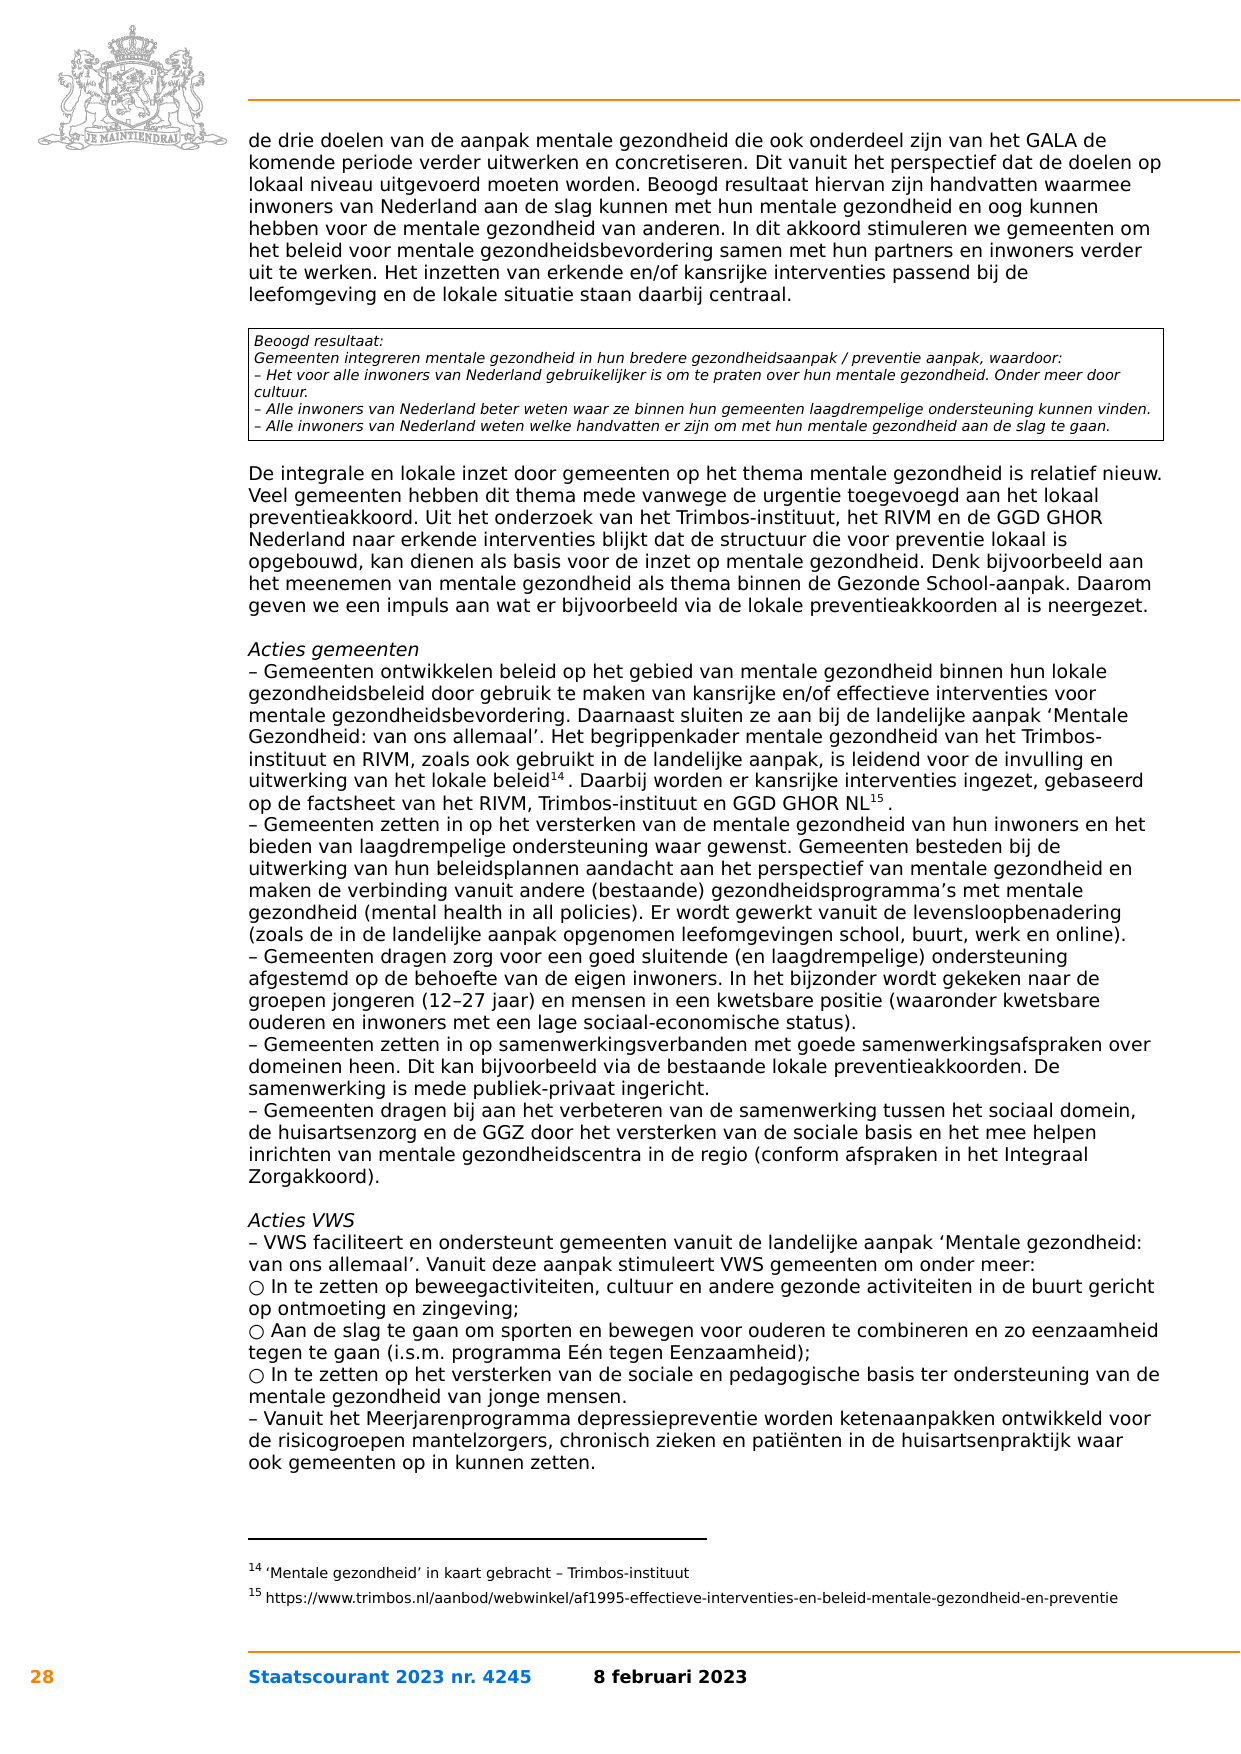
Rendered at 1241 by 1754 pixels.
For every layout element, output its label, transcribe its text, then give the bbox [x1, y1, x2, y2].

text de drie doelen van de aanpak mentale gezondheid die ook onderdeel zijn van het GALA de komende periode verder uitwerken en concretiseren. Dit vanuit het perspectief dat de doelen op lokaal niveau uitgevoerd moeten worden. Beoogd resultaat hiervan zijn handvatten waarmee inwoners van Nederland aan de slag kunnen met hun mentale gezondheid en oog kunnen hebben voor de mentale gezondheid van anderen. In dit akkoord stimuleren we gemeenten om het beleid voor mentale gezondheidsbevordering samen met hun partners en inwoners verder uit te werken. Het inzetten van erkende en/of kansrijke interventies passend bij de leefomgeving en de lokale situatie staan daarbij centraal. [248, 130, 1163, 306]
subtitle Acties VWS [248, 1210, 1163, 1232]
subtitle Acties gemeenten [248, 638, 1163, 661]
text ○ In te zetten op beweegactiviteiten, cultuur en andere gezonde activiteiten in de buurt gericht op ontmoeting en zingeving; [248, 1276, 1163, 1320]
text – Gemeenten zetten in op het versterken van de mentale gezondheid van hun inwoners en het bieden van laagdrempelige ondersteuning waar gewenst. Gemeenten besteden bij de uitwerking van hun beleidsplannen aandacht aan het perspectief van mentale gezondheid en maken de verbinding vanuit andere (bestaande) gezondheidsprogramma’s met mentale gezondheid (mental health in all policies). Er wordt gewerkt vanuit de levensloopbenadering (zoals de in de landelijke aanpak opgenomen leefomgevingen school, buurt, werk en online). [248, 814, 1163, 946]
text – Gemeenten dragen bij aan het verbeteren van de samenwerking tussen het sociaal domein, de huisartsenzorg en de GGZ door het versterken van de sociale basis en het mee helpen inrichten van mentale gezondheidscentra in de regio (conform afspraken in het Integraal Zorgakkoord). [248, 1100, 1163, 1188]
text – Gemeenten ontwikkelen beleid op het gebied van mentale gezondheid binnen hun lokale gezondheidsbeleid door gebruik te maken van kansrijke en/of effectieve interventies voor mentale gezondheidsbevordering. Daarnaast sluiten ze aan bij de landelijke aanpak ‘Mentale Gezondheid: van ons allemaal’. Het begrippenkader mentale gezondheid van het Trimbos-instituut en RIVM, zoals ook gebruikt in de landelijke aanpak, is leidend voor de invulling en uitwerking van het lokale beleid. Daarbij worden er kansrijke interventies ingezet, gebaseerd op de factsheet van het RIVM, Trimbos-instituut en GGD GHOR NL. [248, 661, 1163, 814]
picture [38, 25, 227, 150]
text – Vanuit het Meerjarenprogramma depressiepreventie worden ketenaanpakken ontwikkeld voor de risicogroepen mantelzorgers, chronisch zieken en patiënten in de huisartsenpraktijk waar ook gemeenten op in kunnen zetten. [248, 1408, 1163, 1474]
text De integrale en lokale inzet door gemeenten op het thema mentale gezondheid is relatief nieuw. Veel gemeenten hebben dit thema mede vanwege de urgentie toegevoegd aan het lokaal preventieakkoord. Uit het onderzoek van het Trimbos-instituut, het RIVM en de GGD GHOR Nederland naar erkende interventies blijkt dat de structuur die voor preventie lokaal is opgebouwd, kan dienen als basis voor de inzet op mentale gezondheid. Denk bijvoorbeeld aan het meenemen van mentale gezondheid als thema binnen de Gezonde School-aanpak. Daarom geven we een impuls aan wat er bijvoorbeeld via de lokale preventieakkoorden al is neergezet. [248, 463, 1163, 617]
text – Gemeenten zetten in op samenwerkingsverbanden met goede samenwerkingsafspraken over domeinen heen. Dit kan bijvoorbeeld via de bestaande lokale preventieakkoorden. De samenwerking is mede publiek-privaat ingericht. [248, 1034, 1163, 1100]
table_header Beoogd resultaat: Gemeenten integreren mentale gezondheid in hun bredere gezondheidsaanpak / preventie aanpak, waardoor: – Het voor alle inwoners van Nederland gebruikelijker is om te praten over hun mentale gezondheid. Onder meer door cultuur. – Alle inwoners van Nederland beter weten waar ze binnen hun gemeenten laagdrempelige ondersteuning kunnen vinden. – Alle inwoners van Nederland weten welke handvatten er zijn om met hun mentale gezondheid aan de slag te gaan. [249, 329, 1163, 440]
text https://www.trimbos.nl/aanbod/webwinkel/af1995-effectieve-interventies-en-beleid-mentale-gezondheid-en-preventie [248, 1586, 1163, 1608]
text – VWS faciliteert en ondersteunt gemeenten vanuit de landelijke aanpak ‘Mentale gezondheid: van ons allemaal’. Vanuit deze aanpak stimuleert VWS gemeenten om onder meer: [248, 1232, 1163, 1276]
text ○ In te zetten op het versterken van de sociale en pedagogische basis ter ondersteuning van de mentale gezondheid van jonge mensen. [248, 1364, 1163, 1408]
text ○ Aan de slag te gaan om sporten en bewegen voor ouderen te combineren en zo eenzaamheid tegen te gaan (i.s.m. programma Eén tegen Eenzaamheid); [248, 1320, 1163, 1364]
text – Gemeenten dragen zorg voor een goed sluitende (en laagdrempelige) ondersteuning afgestemd op de behoefte van de eigen inwoners. In het bijzonder wordt gekeken naar de groepen jongeren (12–27 jaar) en mensen in een kwetsbare positie (waaronder kwetsbare ouderen en inwoners met een lage sociaal-economische status). [248, 946, 1163, 1034]
text ‘Mentale gezondheid’ in kaart gebracht – Trimbos-instituut [248, 1561, 1163, 1583]
